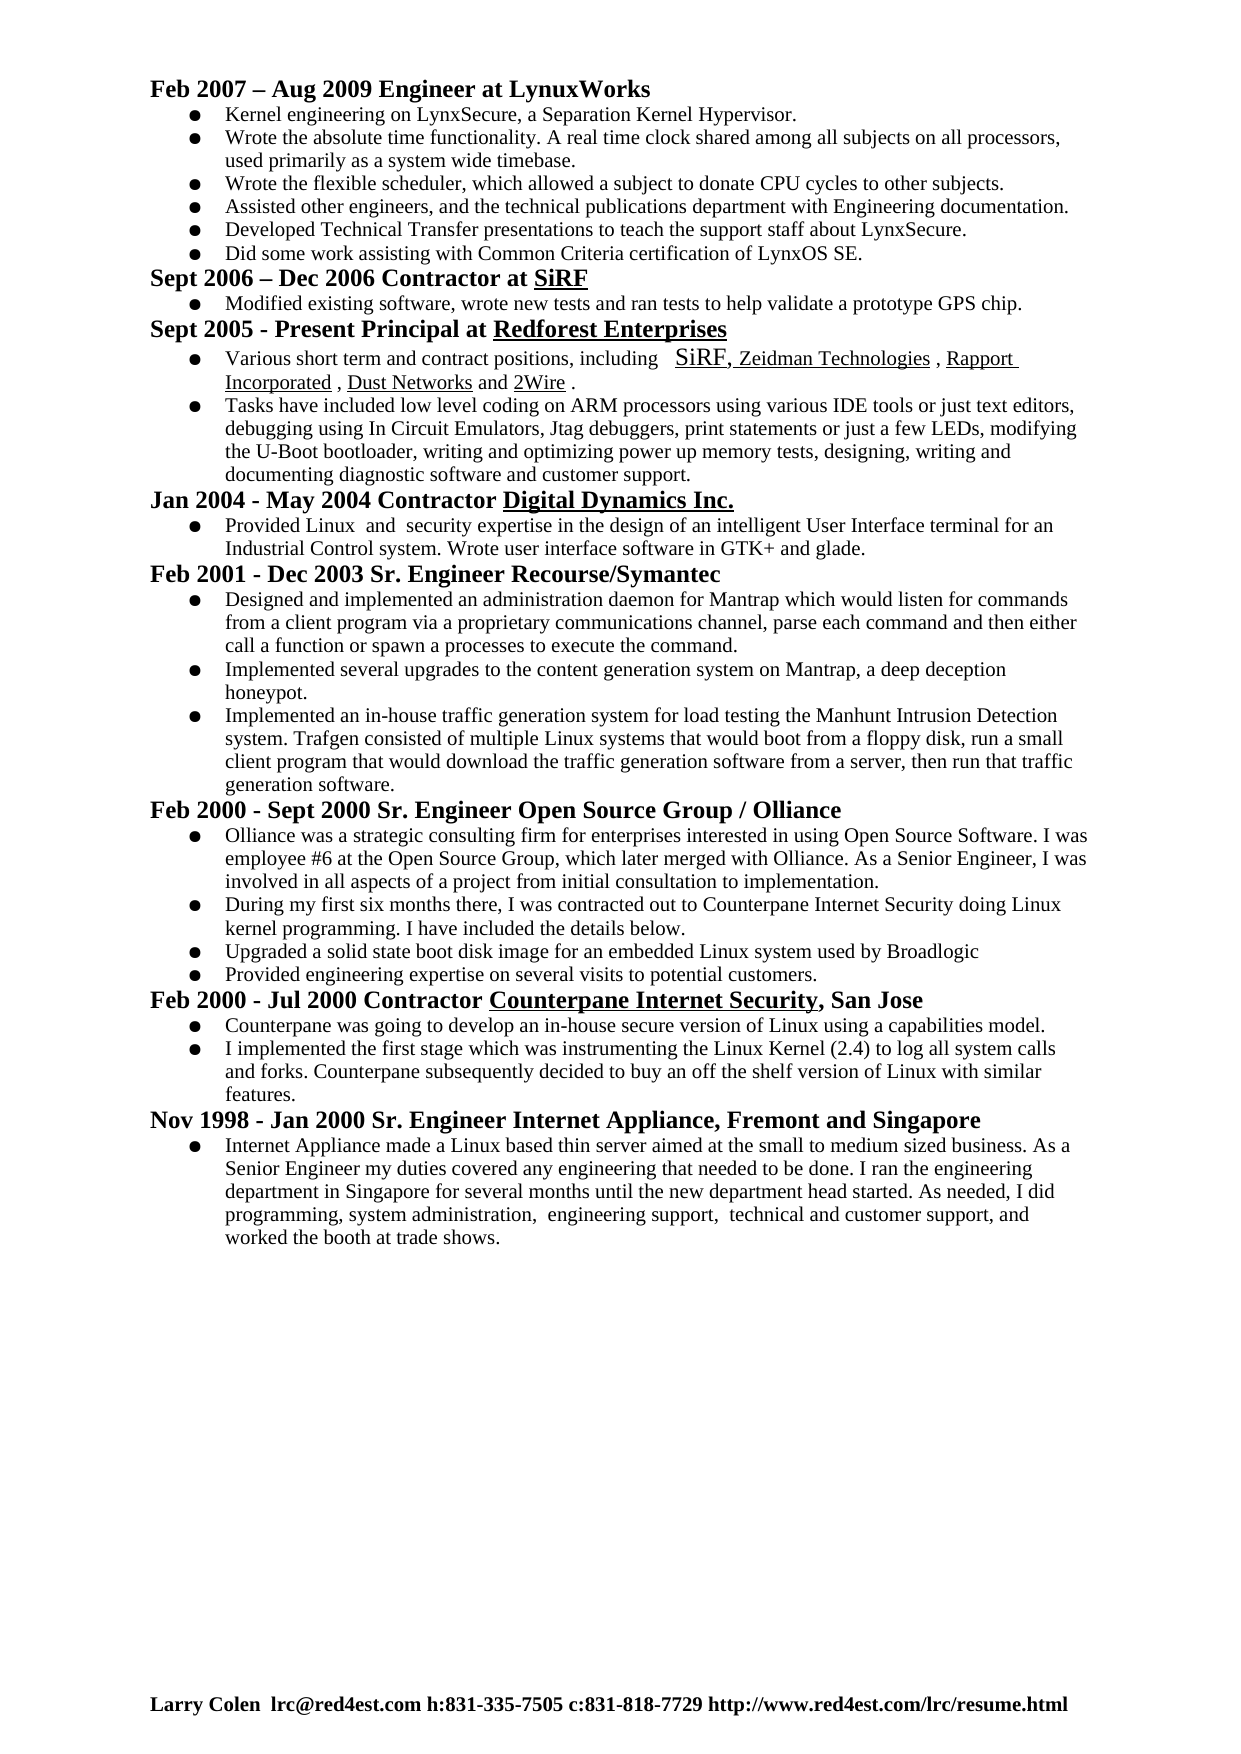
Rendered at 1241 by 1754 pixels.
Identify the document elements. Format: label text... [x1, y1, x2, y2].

text Sept 2006 – Dec 2006 Contractor at SiRF [150, 264, 1090, 292]
list Assisted other engineers, and the technical publications department with Engineering documentation. [187, 195, 1090, 218]
list Counterpane was going to develop an in-house secure version of Linux using a capabilities model. [187, 1013, 1090, 1037]
list Did some work assisting with Common Criteria certification of LynxOS SE. [187, 241, 1090, 264]
list Olliance was a strategic consulting firm for enterprises interested in using Open Source Software. I was employee #6 at the Open Source Group, which later merged with Olliance. As a Senior Engineer, I was involved in all aspects of a project from initial consultation to implementation. [187, 824, 1090, 893]
list Internet Appliance made a Linux based thin server aimed at the small to medium sized business. As a Senior Engineer my duties covered any engineering that needed to be done. I ran the engineering department in Singapore for several months until the new department head started. As needed, I did programming, system administration, engineering support, technical and customer support, and worked the booth at trade shows. [187, 1134, 1090, 1249]
list During my first six months there, I was contracted out to Counterpane Internet Security doing Linux kernel programming. I have included the details below. [187, 893, 1090, 939]
text Sept 2005 - Present Principal at Redforest Enterprises [150, 315, 1090, 343]
list Wrote the absolute time functionality. A real time clock shared among all subjects on all processors, used primarily as a system wide timebase. [187, 126, 1090, 172]
text Jan 2004 - May 2004 Contractor Digital Dynamics Inc. [150, 486, 1090, 514]
list Designed and implemented an administration daemon for Mantrap which would listen for commands from a client program via a proprietary communications channel, parse each command and then either call a function or spawn a processes to execute the command. [187, 588, 1090, 657]
list Provided engineering expertise on several visits to potential customers. [187, 963, 1090, 986]
list Upgraded a solid state boot disk image for an embedded Linux system used by Broadlogic [187, 939, 1090, 963]
list I implemented the first stage which was instrumenting the Linux Kernel (2.4) to log all system calls and forks. Counterpane subsequently decided to buy an off the shelf version of Linux with similar features. [187, 1037, 1090, 1106]
list Modified existing software, wrote new tests and ran tests to help validate a prototype GPS chip. [187, 292, 1090, 315]
text Feb 2000 - Jul 2000 Contractor Counterpane Internet Security, San Jose [150, 986, 1090, 1013]
list Kernel engineering on LynxSecure, a Separation Kernel Hypervisor. [187, 103, 1090, 126]
text Nov 1998 - Jan 2000 Sr. Engineer Internet Appliance, Fremont and Singapore [150, 1106, 1090, 1134]
list Implemented an in-house traffic generation system for load testing the Manhunt Intrusion Detection system. Trafgen consisted of multiple Linux systems that would boot from a floppy disk, run a small client program that would download the traffic generation software from a server, then run that traffic generation software. [187, 704, 1090, 796]
text Feb 2001 - Dec 2003 Sr. Engineer Recourse/Symantec [150, 560, 1090, 588]
list Implemented several upgrades to the content generation system on Mantrap, a deep deception honeypot. [187, 657, 1090, 704]
list Developed Technical Transfer presentations to teach the support staff about LynxSecure. [187, 218, 1090, 241]
list Tasks have included low level coding on ARM processors using various IDE tools or just text editors, debugging using In Circuit Emulators, Jtag debuggers, print statements or just a few LEDs, modifying the U-Boot bootloader, writing and optimizing power up memory tests, designing, writing and documenting diagnostic software and customer support. [187, 394, 1090, 486]
list Various short term and contract positions, including SiRF, Zeidman Technologies , Rapport Incorporated , Dust Networks and 2Wire . [187, 343, 1090, 394]
list Wrote the flexible scheduler, which allowed a subject to donate CPU cycles to other subjects. [187, 172, 1090, 195]
text Feb 2007 – Aug 2009 Engineer at LynuxWorks [150, 75, 1090, 103]
list Provided Linux and security expertise in the design of an intelligent User Interface terminal for an Industrial Control system. Wrote user interface software in GTK+ and glade. [187, 514, 1090, 560]
text Feb 2000 - Sept 2000 Sr. Engineer Open Source Group / Olliance [150, 796, 1090, 824]
